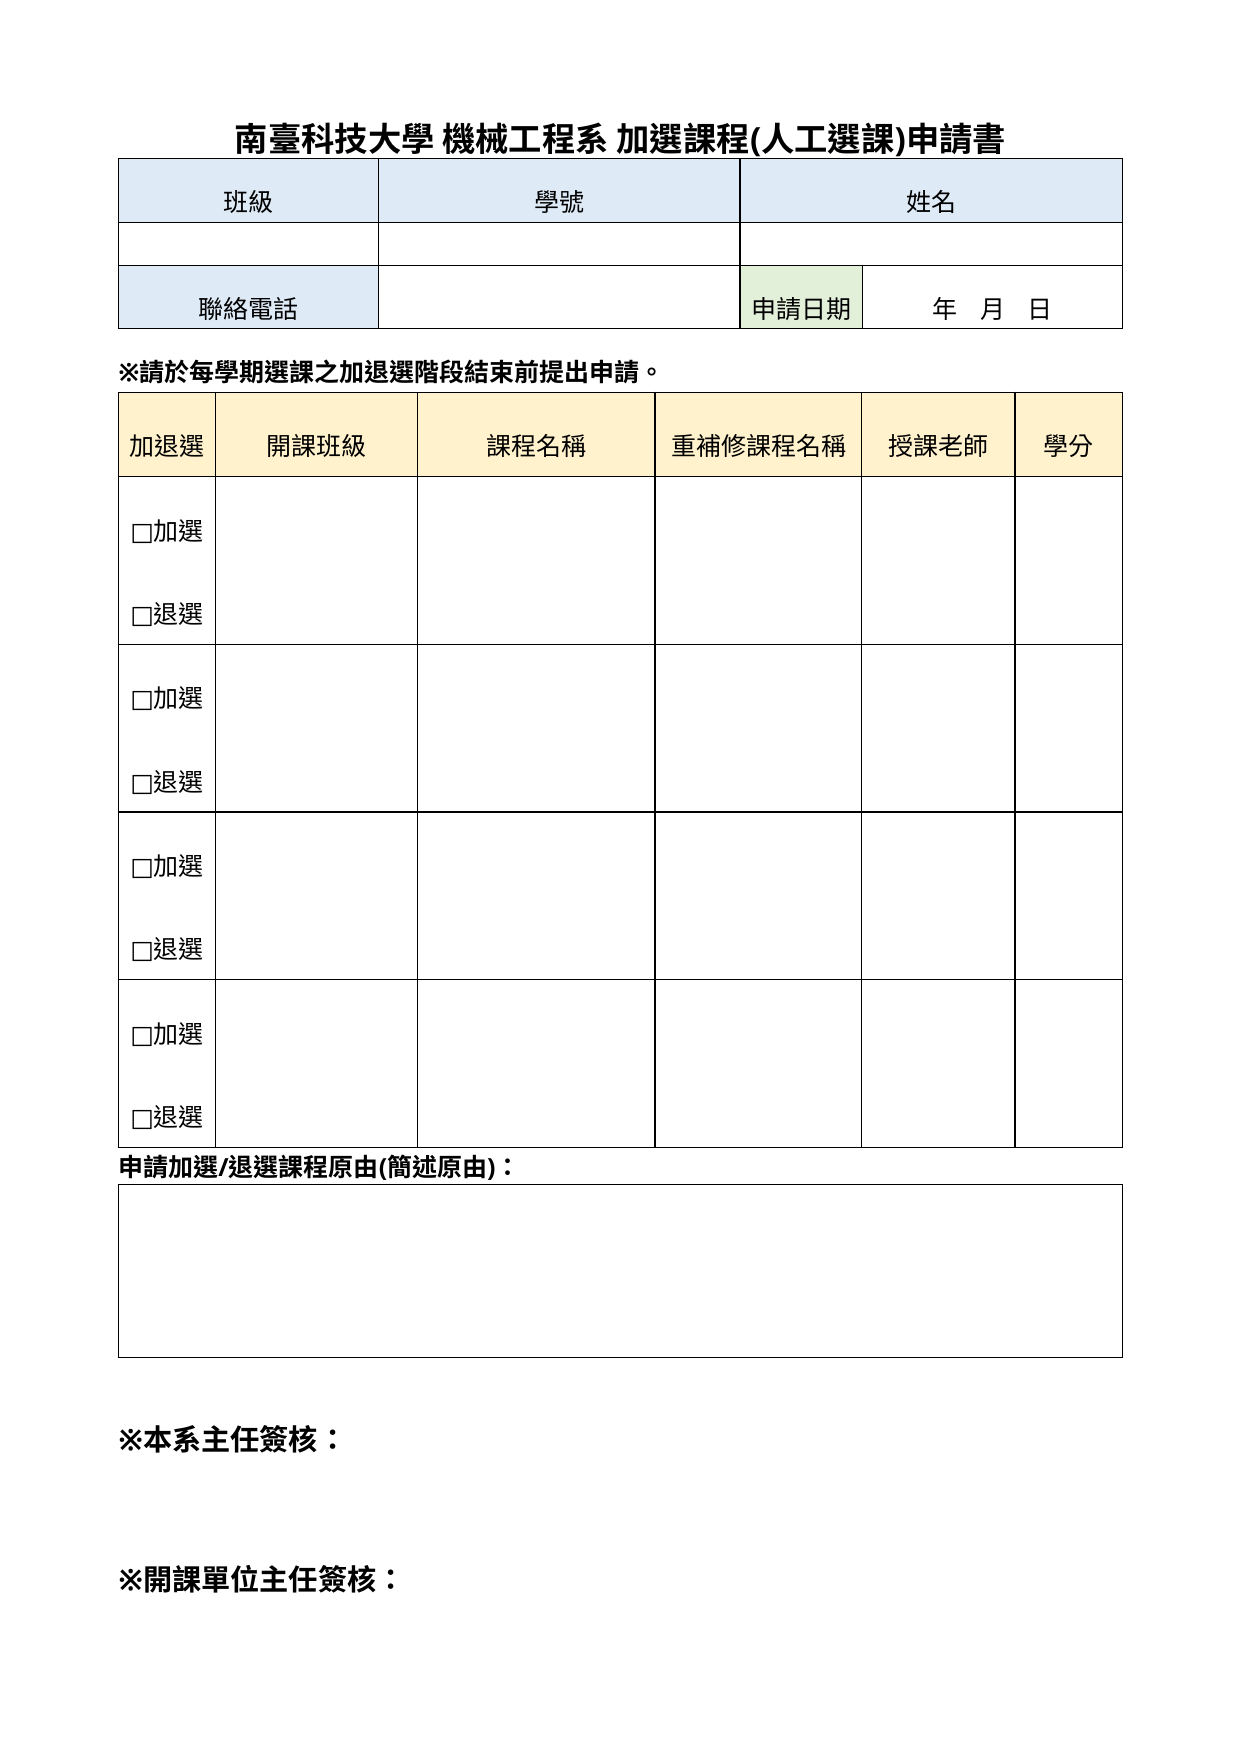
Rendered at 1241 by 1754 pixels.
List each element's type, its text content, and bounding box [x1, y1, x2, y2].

table_cell [379, 223, 739, 264]
table_cell [418, 477, 654, 644]
table_header 學分 [1016, 393, 1122, 476]
table_cell 聯絡電話 [119, 266, 378, 328]
table_cell [418, 980, 654, 1147]
table_header 加退選 [119, 393, 215, 476]
table_cell [216, 980, 417, 1147]
table_cell [862, 980, 1014, 1147]
table_cell □加選 □退選 [119, 645, 215, 811]
table_cell 申請日期 [741, 266, 862, 328]
table_cell [862, 813, 1014, 979]
table_cell [862, 645, 1014, 811]
table_cell [216, 477, 417, 644]
table_header 課程名稱 [418, 393, 654, 476]
text ※本系主任簽核： [118, 1396, 1122, 1458]
table_cell [656, 477, 861, 644]
table_cell □加選 □退選 [119, 477, 215, 644]
table_header 開課班級 [216, 393, 417, 476]
table_header [119, 1185, 1122, 1357]
text ※開課單位主任簽核： [118, 1536, 1122, 1598]
table_cell [1016, 477, 1122, 644]
table_header 班級 [119, 159, 378, 222]
table_cell [216, 813, 417, 979]
table_cell [656, 813, 861, 979]
table_header 學號 [379, 159, 739, 222]
table_cell [1016, 645, 1122, 811]
table_cell [418, 645, 654, 811]
table_cell [418, 813, 654, 979]
table_cell [862, 477, 1014, 644]
table_cell [656, 980, 861, 1147]
text 南臺科技大學 機械工程系 加選課程(人工選課)申請書 [118, 96, 1122, 158]
table_cell [656, 645, 861, 811]
table_cell [216, 645, 417, 811]
table_cell [119, 223, 378, 264]
table_cell [1016, 813, 1122, 979]
table_cell □加選 □退選 [119, 980, 215, 1147]
table_cell [379, 266, 739, 328]
table_cell □加選 □退選 [119, 813, 215, 979]
table_header 重補修課程名稱 [656, 393, 861, 476]
table_cell [741, 223, 1122, 264]
table_header 姓名 [741, 159, 1122, 222]
text 申請加選/退選課程原由(簡述原由)： [118, 1148, 1122, 1184]
text ※請於每學期選課之加退選階段結束前提出申請。 [118, 329, 1122, 392]
table_cell [1016, 980, 1122, 1147]
table_cell 年 月 日 [863, 266, 1122, 328]
table_header 授課老師 [862, 393, 1014, 476]
